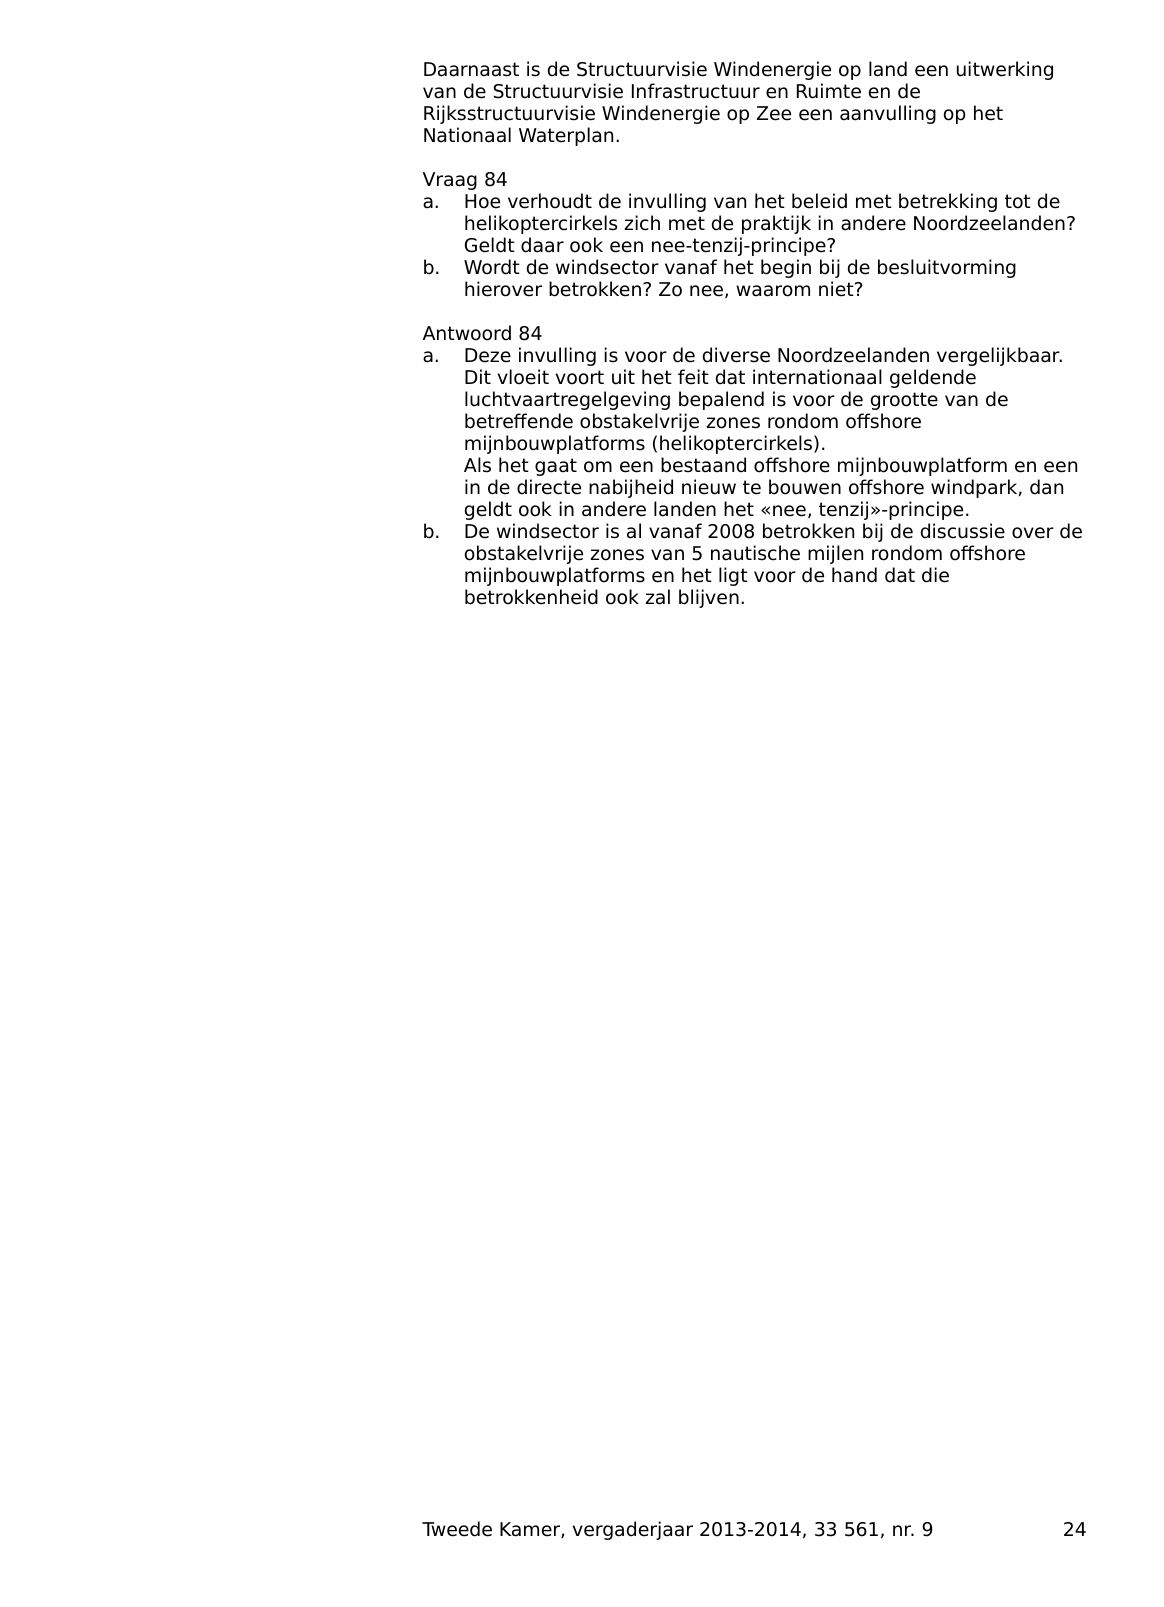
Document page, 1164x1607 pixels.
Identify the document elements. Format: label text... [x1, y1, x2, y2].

text Als het gaat om een bestaand offshore mijnbouwplatform en een in de directe nabijheid nieuw te bouwen offshore windpark, dan geldt ook in andere landen het «nee, tenzij»-principe. [464, 455, 1087, 521]
text Daarnaast is de Structuurvisie Windenergie op land een uitwerking van de Structuurvisie Infrastructuur en Ruimte en de Rijksstructuurvisie Windenergie op Zee een aanvulling op het Nationaal Waterplan. [422, 59, 1087, 147]
text a. Hoe verhoudt de invulling van het beleid met betrekking tot de helikoptercirkels zich met de praktijk in andere Noordzeelanden? Geldt daar ook een nee-tenzij-principe? [422, 191, 1087, 257]
text Antwoord 84 [422, 323, 1087, 345]
text Vraag 84 [422, 169, 1087, 191]
text a. Deze invulling is voor de diverse Noordzeelanden vergelijkbaar. Dit vloeit voort uit het feit dat internationaal geldende luchtvaartregelgeving bepalend is voor de grootte van de betreffende obstakelvrije zones rondom offshore mijnbouwplatforms (helikoptercirkels). [422, 345, 1087, 455]
text b. Wordt de windsector vanaf het begin bij de besluitvorming hierover betrokken? Zo nee, waarom niet? [422, 257, 1087, 301]
text b. De windsector is al vanaf 2008 betrokken bij de discussie over de obstakelvrije zones van 5 nautische mijlen rondom offshore mijnbouwplatforms en het ligt voor de hand dat die betrokkenheid ook zal blijven. [422, 521, 1087, 609]
